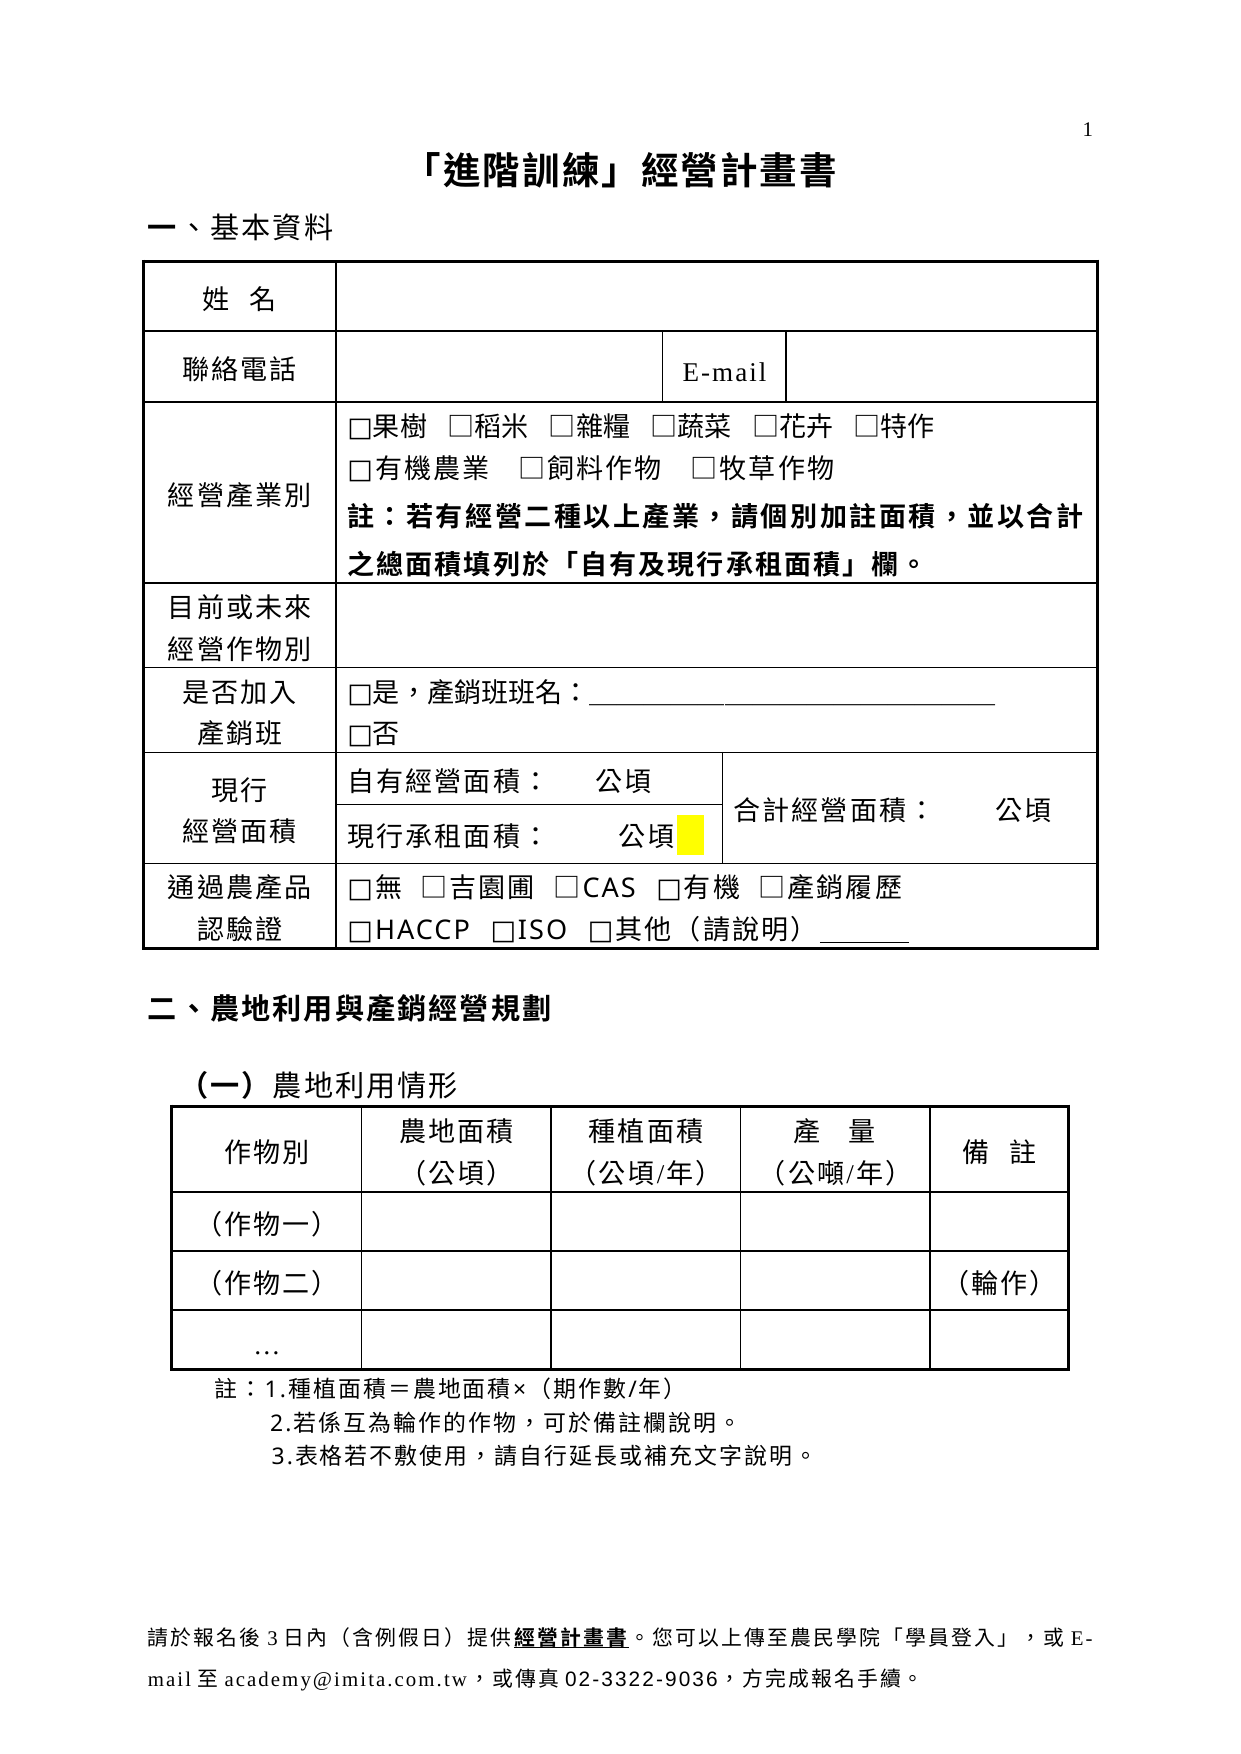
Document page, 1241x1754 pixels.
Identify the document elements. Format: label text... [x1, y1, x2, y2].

text 一、基本資料 [148, 195, 1092, 247]
table_cell 經營產業別 [145, 403, 335, 582]
table_cell [362, 1311, 550, 1368]
table_cell （作物一） [173, 1193, 361, 1250]
table_cell （作物二） [173, 1252, 361, 1309]
table_header [337, 263, 1096, 330]
table_cell [552, 1311, 740, 1368]
table_cell [337, 332, 662, 401]
table_cell [787, 332, 1096, 401]
table_cell E-mail [663, 332, 785, 401]
table_cell 是否加入 產銷班 [145, 668, 335, 752]
table_header 備 註 [931, 1108, 1067, 1191]
text 註：1.種植面積＝農地面積×（期作數/年） [214, 1371, 1092, 1405]
table_cell [741, 1193, 929, 1250]
table_cell 聯絡電話 [145, 332, 335, 401]
table_cell … [173, 1311, 361, 1368]
table_cell 通過農產品認驗證 [145, 864, 335, 947]
table_cell 目前或未來經營作物別 [145, 584, 335, 667]
table_cell 現行承租面積： 公頃 [337, 805, 722, 862]
text 二、農地利用與產銷經營規劃 [148, 975, 1092, 1027]
table_cell [337, 584, 1096, 667]
table_cell [552, 1193, 740, 1250]
table_cell [741, 1252, 929, 1309]
table_cell （輪作） [931, 1252, 1067, 1309]
table_header 姓 名 [145, 263, 335, 330]
table_cell [552, 1252, 740, 1309]
table_cell 自有經營面積： 公頃 [337, 753, 722, 804]
table_header 農地面積（公頃） [362, 1108, 550, 1191]
table_cell □是，產銷班班名：＿＿＿＿＿＿＿＿＿＿＿＿＿＿＿ □否 [337, 668, 1096, 752]
table_cell [931, 1311, 1067, 1368]
text 「進階訓練」經營計畫書 [148, 141, 1092, 195]
table_cell [931, 1193, 1067, 1250]
table_cell □果樹 □稻米 □雜糧 □蔬菜 □花卉 □特作 □有機農業 □飼料作物 □牧草作物 註：若有經營二種以上產業，請個別加註面積，並以合計之總面積填列於「自有及現行承租面積」欄。 [337, 403, 1096, 582]
text 3.表格若不敷使用，請自行延長或補充文字說明。 [271, 1438, 1092, 1471]
text （一）農地利用情形 [148, 1052, 1092, 1104]
table_cell □無 □吉園圃 □CAS □有機 □產銷履歷 □HACCP □ISO □其他（請說明） [337, 864, 1096, 947]
table_cell [741, 1311, 929, 1368]
table_cell [362, 1193, 550, 1250]
table_cell 現行 經營面積 [145, 753, 335, 862]
table_cell 合計經營面積： 公頃 [723, 753, 1096, 862]
table_cell [362, 1252, 550, 1309]
table_header 作物別 [173, 1108, 361, 1191]
table_header 種植面積（公頃/年） [552, 1108, 740, 1191]
table_header 產 量 （公噸/年） [741, 1108, 929, 1191]
text 2.若係互為輪作的作物，可於備註欄說明。 [270, 1405, 1092, 1438]
